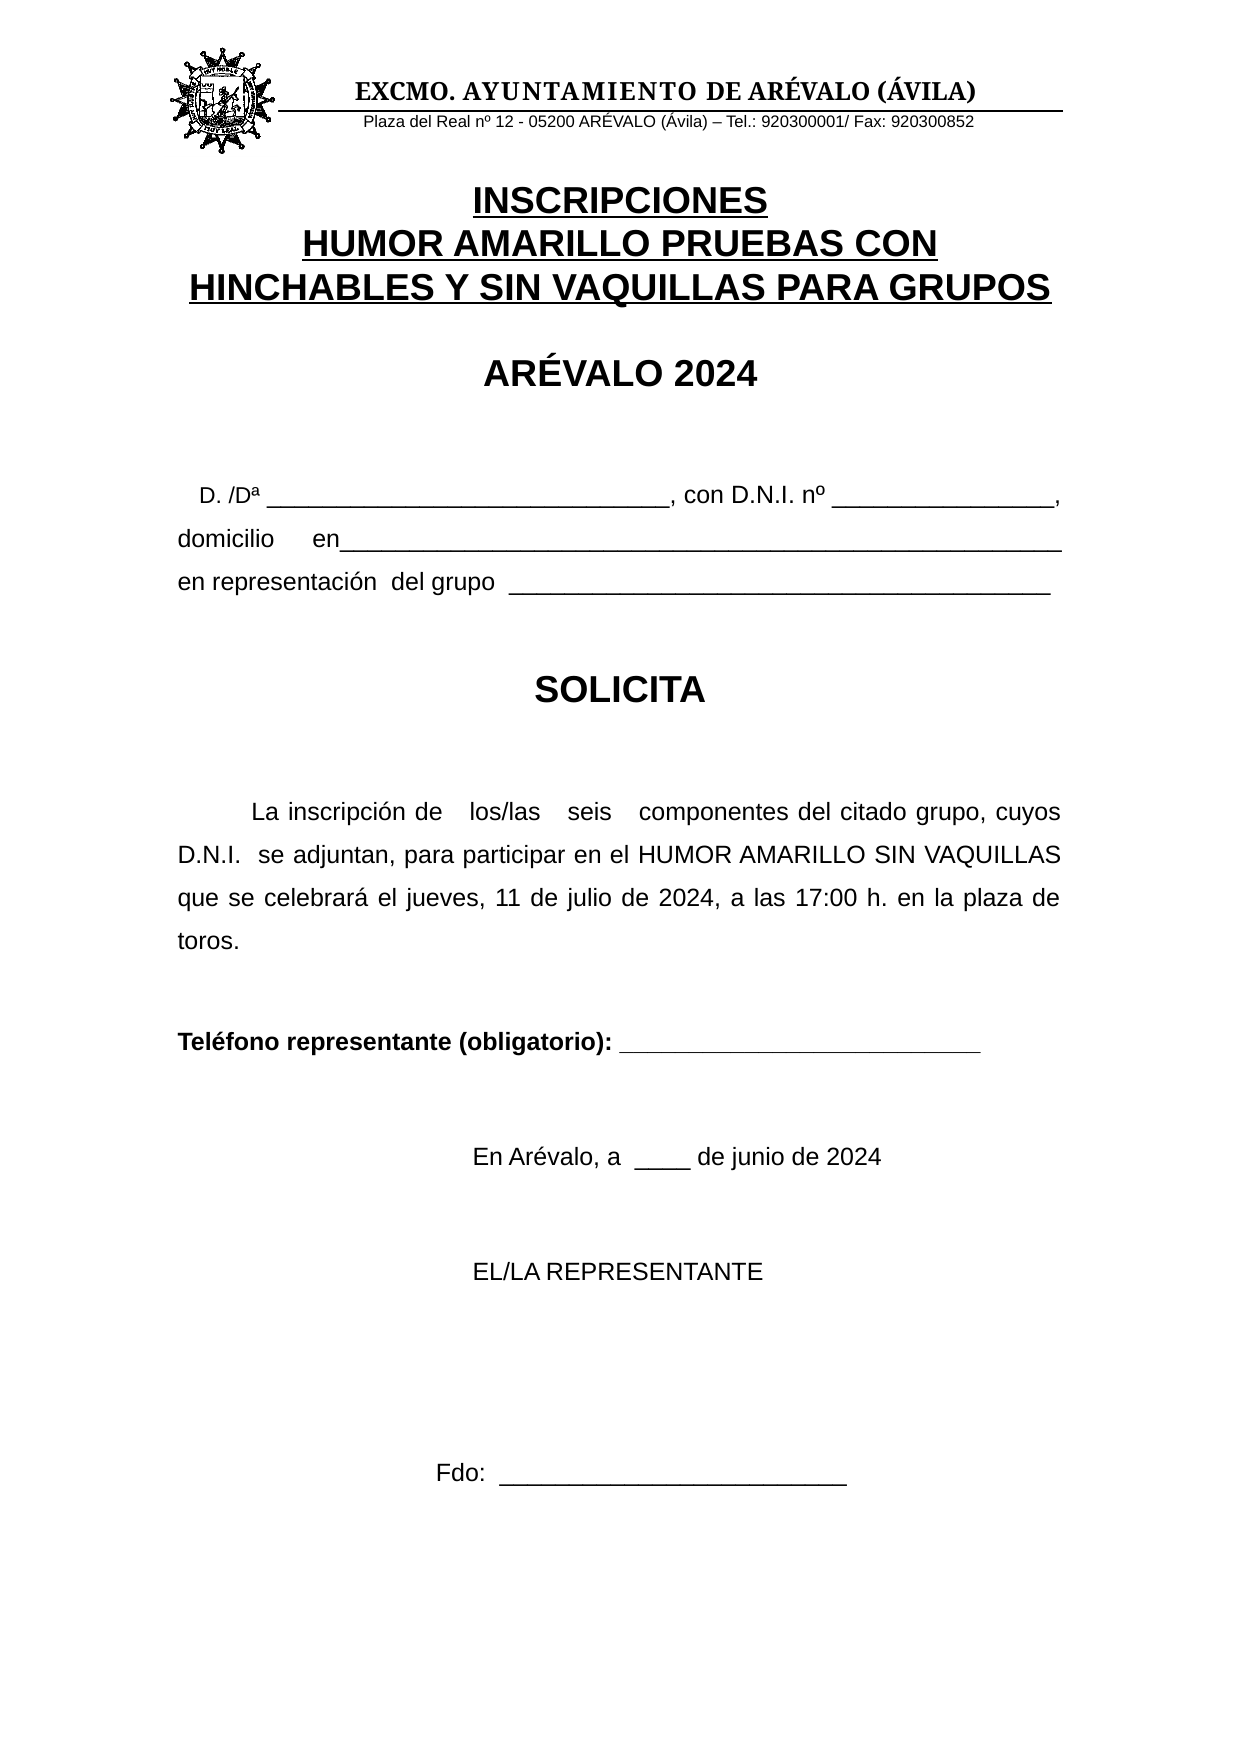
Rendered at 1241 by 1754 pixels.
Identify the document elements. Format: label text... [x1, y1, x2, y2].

text EL/LA REPRESENTANTE [177, 1257, 1063, 1285]
text Teléfono representante (obligatorio): __________________________ [177, 1027, 1063, 1055]
text SOLICITA [177, 667, 1063, 710]
text D. /Dª _____________________________, con D.N.I. nº ________________, domicilio en____________________________________________________ en representación del grupo _______________________________________ [177, 480, 1063, 595]
text ARÉVALO 2024 [177, 351, 1063, 394]
text HUMOR AMARILLO PRUEBAS CON HINCHABLES Y SIN VAQUILLAS PARA GRUPOS [177, 222, 1063, 308]
text INSCRIPCIONES [177, 178, 1063, 222]
text En Arévalo, a ____ de junio de 2024 [177, 1142, 1063, 1170]
text Fdo: _________________________ [177, 1458, 1063, 1487]
text La inscripción de los/las seis componentes del citado grupo, cuyos D.N.I. se adjuntan, para participar en el HUMOR AMARILLO SIN VAQUILLAS que se celebrará el jueves, 11 de julio de 2024, a las 17:00 h. en la plaza de toros. [177, 797, 1063, 955]
